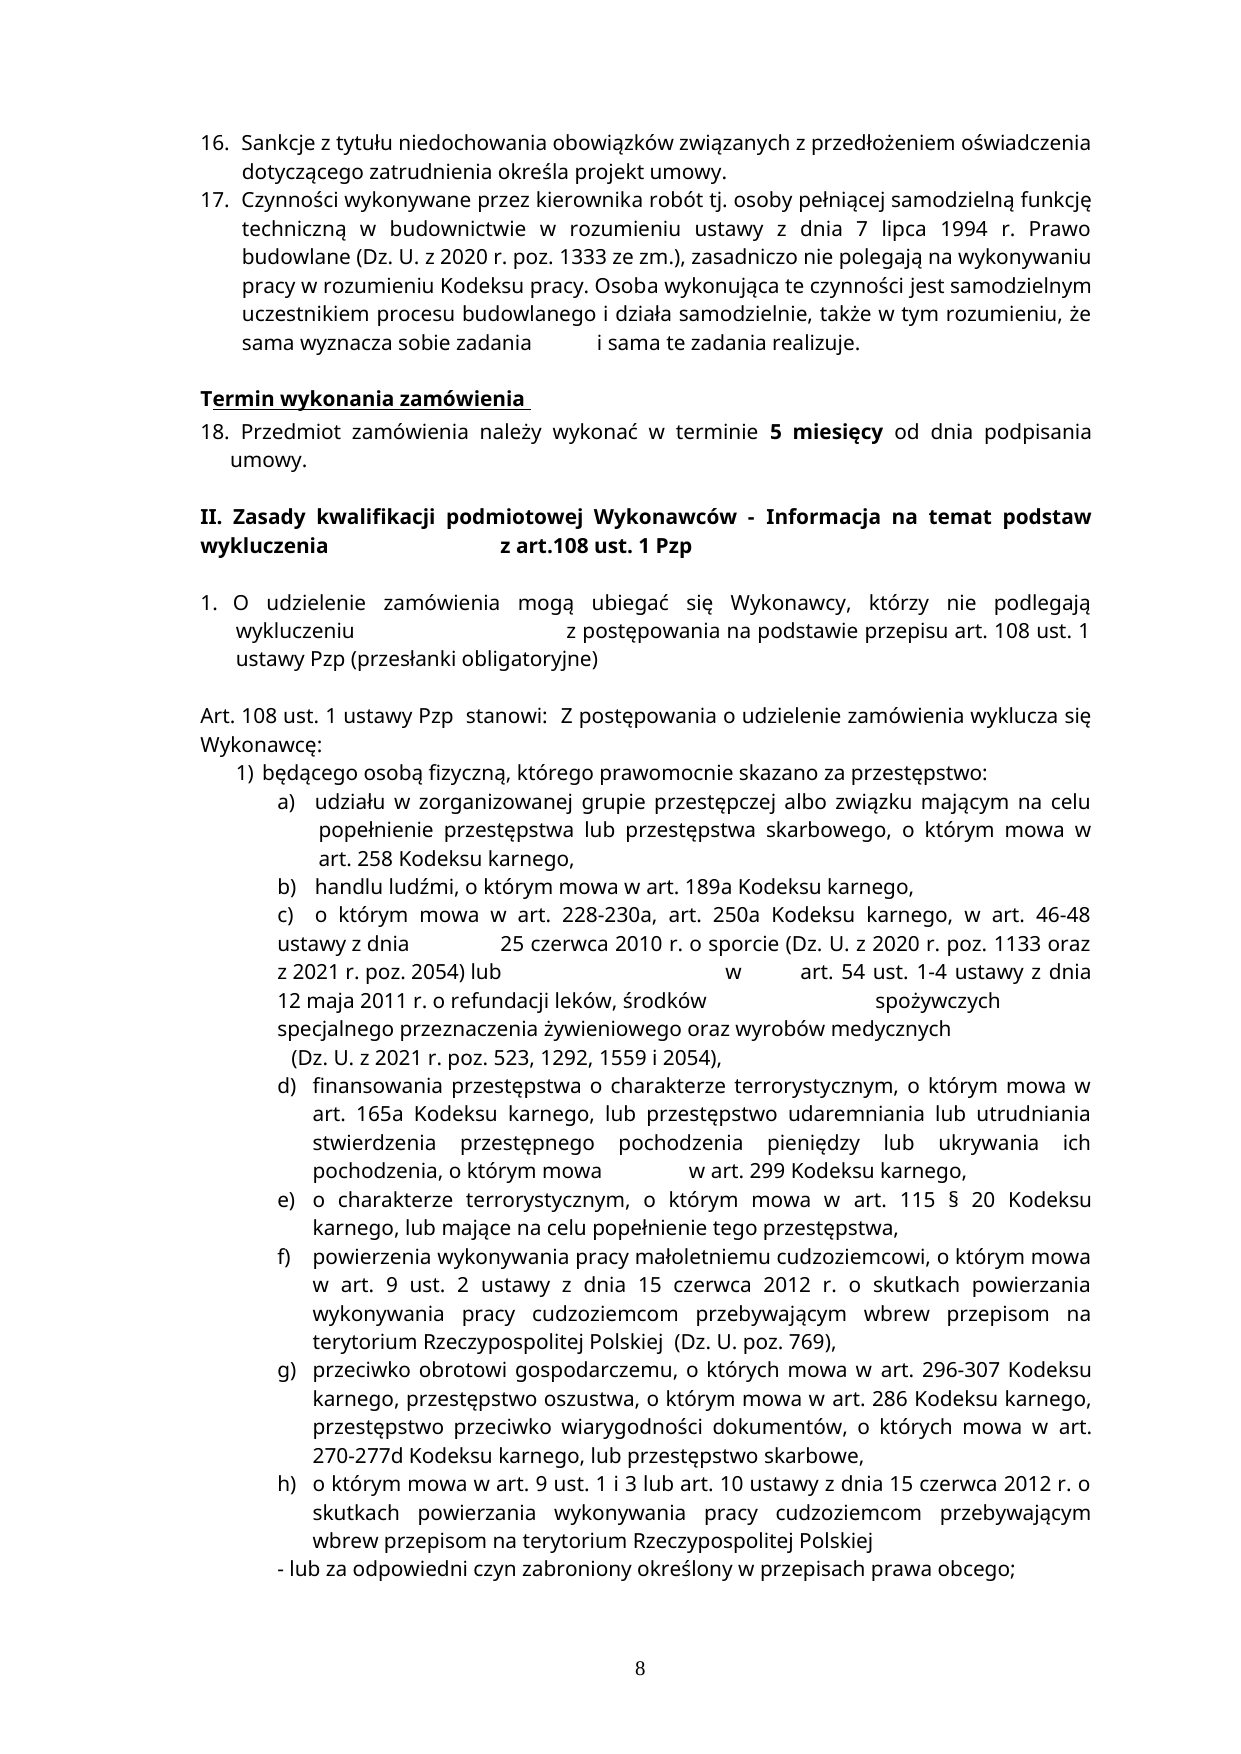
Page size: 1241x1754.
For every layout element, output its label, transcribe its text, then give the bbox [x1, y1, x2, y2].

list o charakterze terrorystycznym, o którym mowa w art. 115 § 20 Kodeksu karnego, lub mające na celu popełnienie tego przestępstwa, [277, 1185, 1092, 1242]
list o którym mowa w art. 228-230a, art. 250a Kodeksu karnego, w art. 46-48 ustawy z dnia 25 czerwca 2010 r. o sporcie (Dz. U. z 2020 r. poz. 1133 oraz z 2021 r. poz. 2054) lub w art. 54 ust. 1-4 ustawy z dnia 12 maja 2011 r. o refundacji leków, środków spożywczych specjalnego przeznaczenia żywieniowego oraz wyrobów medycznych (Dz. U. z 2021 r. poz. 523, 1292, 1559 i 2054), [277, 901, 1092, 1071]
subtitle II. Zasady kwalifikacji podmiotowej Wykonawców - Informacja na temat podstaw wykluczenia z art.108 ust. 1 Pzp [200, 502, 1092, 559]
list Termin wykonania zamówienia [200, 384, 1092, 413]
list będącego osobą fizyczną, którego prawomocnie skazano za przestępstwo: [236, 758, 1092, 787]
list przeciwko obrotowi gospodarczemu, o których mowa w art. 296-307 Kodeksu karnego, przestępstwo oszustwa, o którym mowa w art. 286 Kodeksu karnego, przestępstwo przeciwko wiarygodności dokumentów, o których mowa w art. 270-277d Kodeksu karnego, lub przestępstwo skarbowe, [277, 1356, 1092, 1469]
list - lub za odpowiedni czyn zabroniony określony w przepisach prawa obcego; [277, 1554, 1092, 1583]
list Przedmiot zamówienia należy wykonać w terminie 5 miesięcy od dnia podpisania umowy. [200, 417, 1092, 474]
list Czynności wykonywane przez kierownika robót tj. osoby pełniącej samodzielną funkcję techniczną w budownictwie w rozumieniu ustawy z dnia 7 lipca 1994 r. Prawo budowlane (Dz. U. z 2020 r. poz. 1333 ze zm.), zasadniczo nie polegają na wykonywaniu pracy w rozumieniu Kodeksu pracy. Osoba wykonująca te czynności jest samodzielnym uczestnikiem procesu budowlanego i działa samodzielnie, także w tym rozumieniu, że sama wyznacza sobie zadania i sama te zadania realizuje. [200, 185, 1092, 356]
list udziału w zorganizowanej grupie przestępczej albo związku mającym na celu popełnienie przestępstwa lub przestępstwa skarbowego, o którym mowa w art. 258 Kodeksu karnego, [277, 787, 1092, 872]
list o którym mowa w art. 9 ust. 1 i 3 lub art. 10 ustawy z dnia 15 czerwca 2012 r. o skutkach powierzania wykonywania pracy cudzoziemcom przebywającym wbrew przepisom na terytorium Rzeczypospolitej Polskiej [277, 1469, 1092, 1554]
list Art. 108 ust. 1 ustawy Pzp stanowi: Z postępowania o udzielenie zamówienia wyklucza się Wykonawcę: [200, 701, 1092, 758]
list powierzenia wykonywania pracy małoletniemu cudzoziemcowi, o którym mowa w art. 9 ust. 2 ustawy z dnia 15 czerwca 2012 r. o skutkach powierzania wykonywania pracy cudzoziemcom przebywającym wbrew przepisom na terytorium Rzeczypospolitej Polskiej (Dz. U. poz. 769), [277, 1242, 1092, 1356]
list Sankcje z tytułu niedochowania obowiązków związanych z przedłożeniem oświadczenia dotyczącego zatrudnienia określa projekt umowy. [200, 128, 1092, 185]
list finansowania przestępstwa o charakterze terrorystycznym, o którym mowa w art. 165a Kodeksu karnego, lub przestępstwo udaremniania lub utrudniania stwierdzenia przestępnego pochodzenia pieniędzy lub ukrywania ich pochodzenia, o którym mowa w art. 299 Kodeksu karnego, [277, 1071, 1092, 1185]
list O udzielenie zamówienia mogą ubiegać się Wykonawcy, którzy nie podlegają wykluczeniu z postępowania na podstawie przepisu art. 108 ust. 1 ustawy Pzp (przesłanki obligatoryjne) [200, 588, 1092, 673]
list handlu ludźmi, o którym mowa w art. 189a Kodeksu karnego, [277, 872, 1092, 901]
